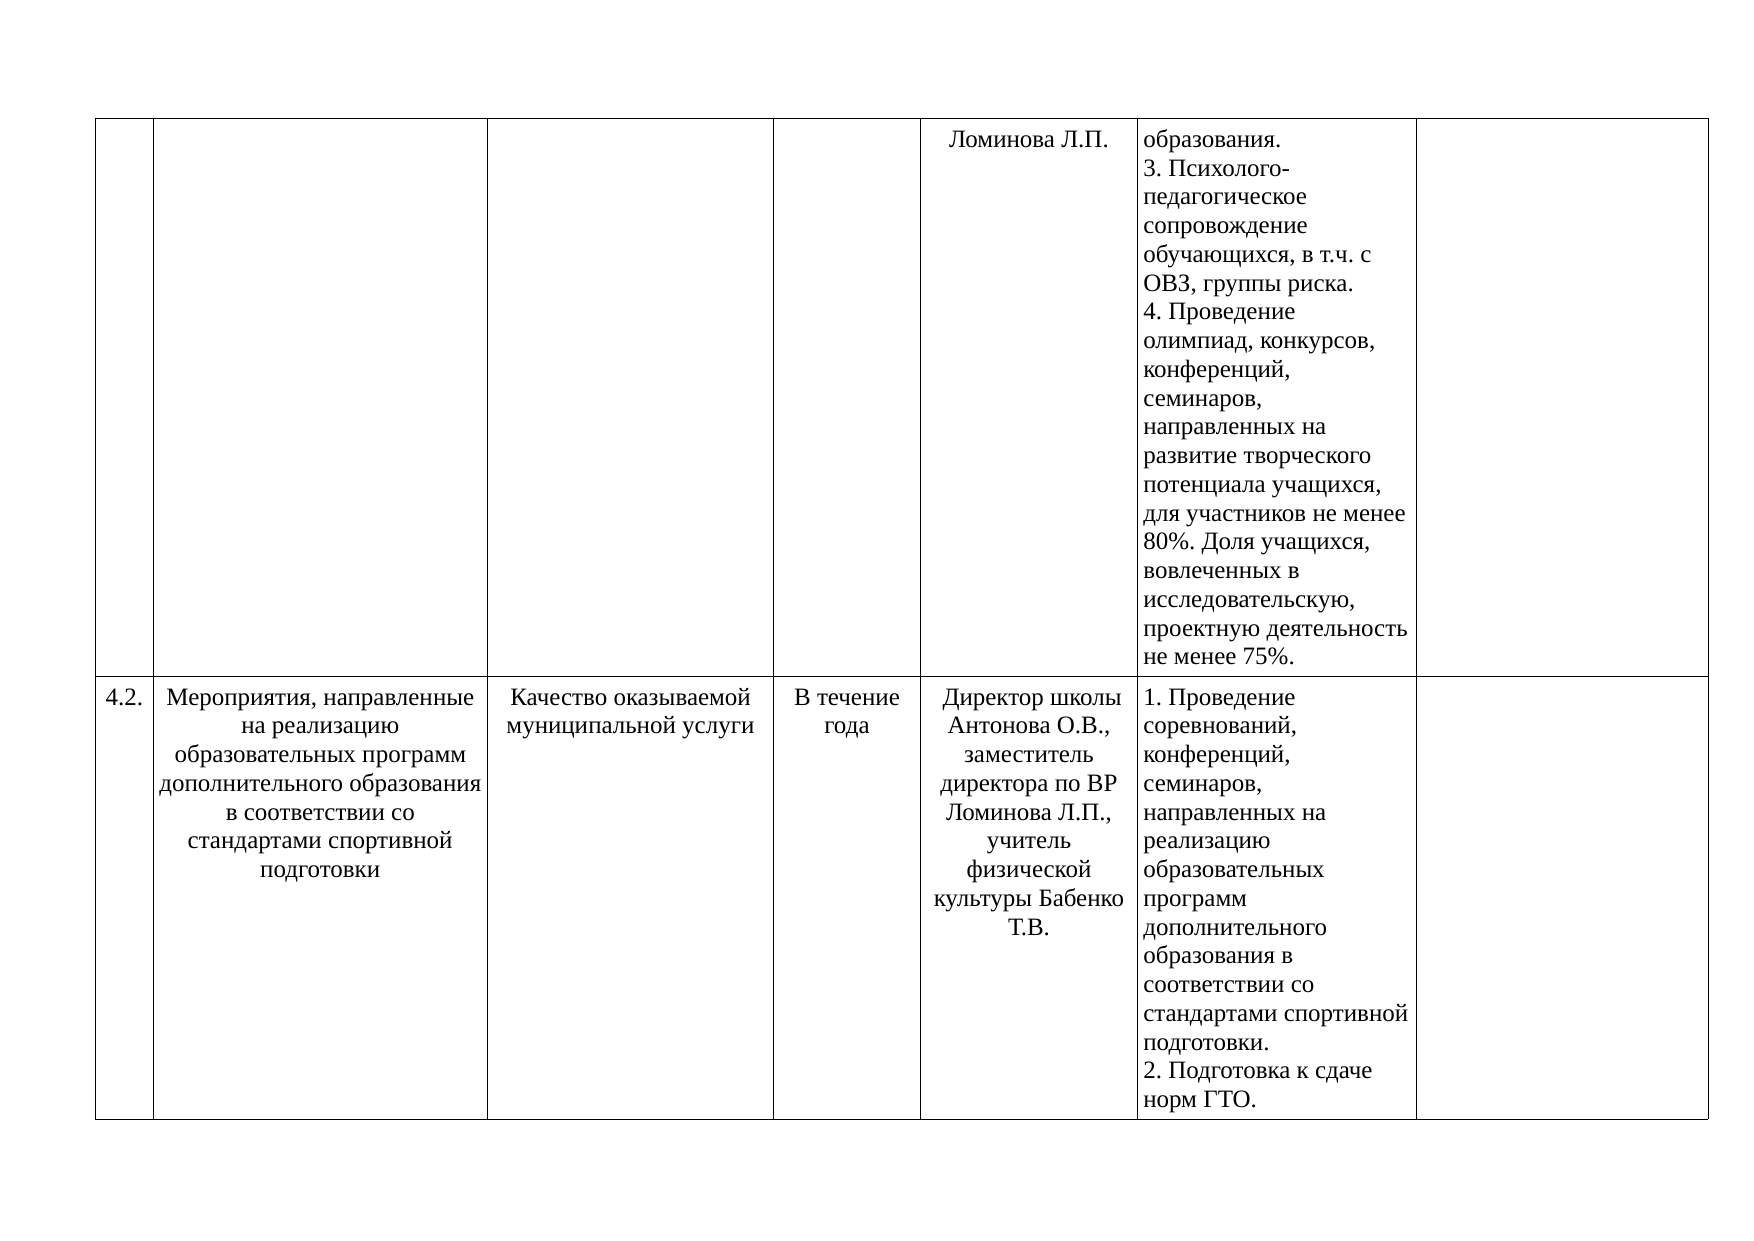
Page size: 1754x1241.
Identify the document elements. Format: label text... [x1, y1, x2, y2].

table_cell [774, 119, 920, 676]
table_cell [96, 119, 153, 676]
table_cell [154, 119, 487, 676]
table_cell Мероприятия, направленные на реализацию образовательных программ дополнительного образования в соответствии со стандартами спортивной подготовки [154, 677, 487, 1119]
table_cell Директор школы Антонова О.В., заместитель директора по ВР Ломинова Л.П., учитель физической культуры Бабенко Т.В. [921, 677, 1137, 1119]
table_cell [1417, 119, 1708, 676]
table_cell Качество оказываемой муниципальной услуги [488, 677, 773, 1119]
table_cell 1. Проведение соревнований, конференций, семинаров, направленных на реализацию образовательных программ дополнительного образования в соответствии со стандартами спортивной подготовки. 2. Подготовка к сдаче норм ГТО. [1138, 677, 1416, 1119]
table_cell образования. 3. Психолого-педагогическое сопровождение обучающихся, в т.ч. с ОВЗ, группы риска. 4. Проведение олимпиад, конкурсов, конференций, семинаров, направленных на развитие творческого потенциала учащихся, для участников не менее 80%. Доля учащихся, вовлеченных в исследовательскую, проектную деятельность не менее 75%. [1138, 119, 1416, 676]
table_cell [1417, 677, 1708, 1119]
table_cell [488, 119, 773, 676]
table_cell Ломинова Л.П. [921, 119, 1137, 676]
table_cell В течение года [774, 677, 920, 1119]
table_cell 4.2. [96, 677, 153, 1119]
